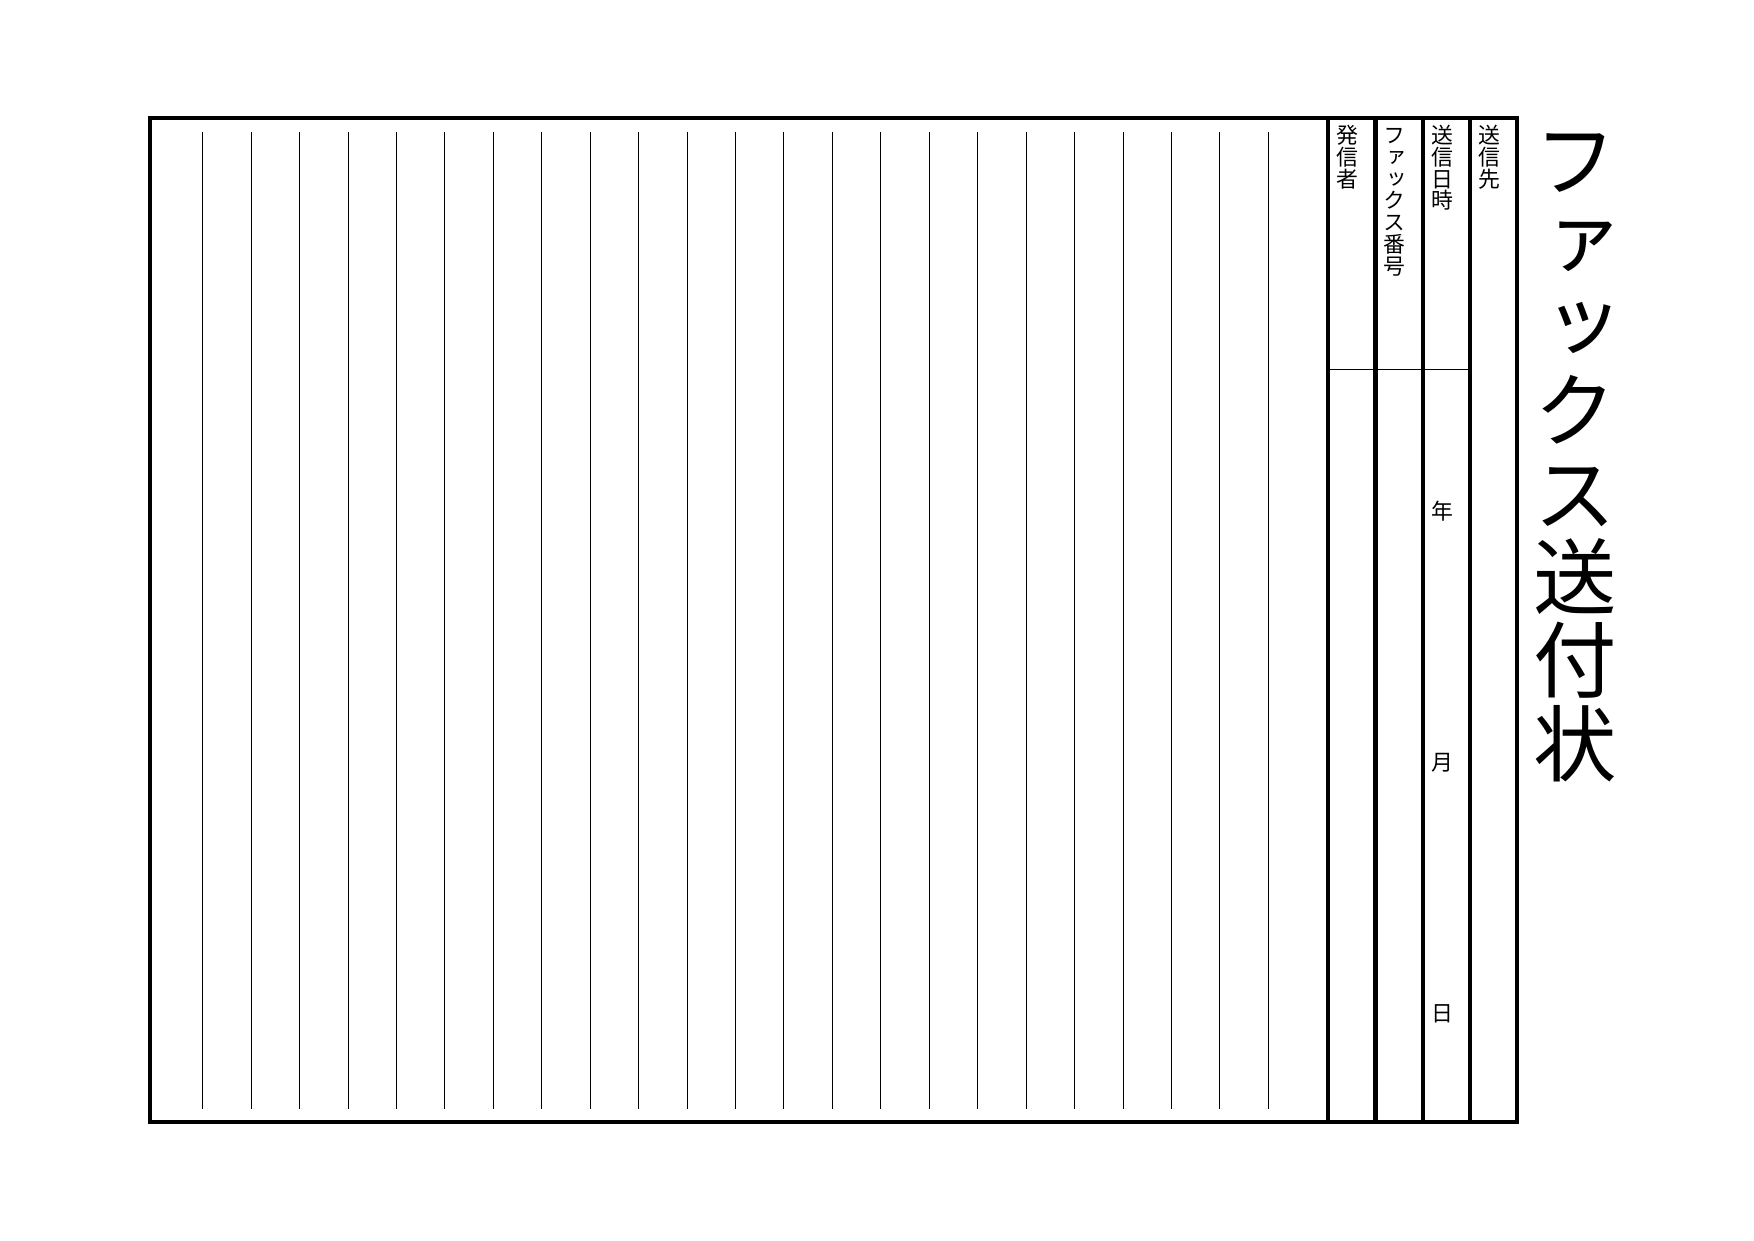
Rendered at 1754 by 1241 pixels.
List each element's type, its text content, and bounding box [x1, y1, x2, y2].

table_cell 月 [1425, 746, 1468, 871]
table_cell [930, 132, 977, 1108]
table_cell [1378, 370, 1421, 1120]
table_cell [736, 132, 783, 1108]
table_cell [397, 132, 444, 1108]
table_cell [152, 120, 1326, 1120]
table_cell [203, 132, 251, 1108]
table_cell [542, 132, 589, 1108]
table_cell [1124, 132, 1171, 1108]
text ファックス送付状 [1519, 118, 1636, 1122]
table_cell [833, 132, 880, 1108]
table_cell [1425, 370, 1468, 494]
table_cell [1330, 370, 1373, 1120]
table_cell 年 [1425, 495, 1468, 620]
table_cell [1027, 132, 1074, 1108]
table_cell [1220, 132, 1268, 1108]
table_cell [300, 132, 347, 1108]
table_cell [349, 132, 396, 1108]
table_header [1269, 132, 1316, 1108]
table_header 送信先 [1472, 120, 1515, 369]
table_cell 発信者 [1330, 120, 1373, 369]
table_cell 送信日時 [1425, 120, 1468, 369]
table_cell [881, 132, 929, 1108]
table_cell [1075, 132, 1122, 1108]
table_cell [784, 132, 832, 1108]
table_cell 日 [1425, 996, 1468, 1120]
table_cell [494, 132, 541, 1108]
table_cell [252, 132, 299, 1108]
table_cell [639, 132, 686, 1108]
table_cell [688, 132, 735, 1108]
table_cell [591, 132, 638, 1108]
table_cell [1425, 620, 1468, 746]
table_cell [978, 132, 1026, 1108]
table_cell [1425, 871, 1468, 996]
table_cell ファックス番号 [1378, 120, 1421, 369]
table_cell [1172, 132, 1219, 1108]
table_header [1472, 369, 1515, 1120]
table_cell [445, 132, 493, 1108]
table_cell [154, 132, 202, 1108]
